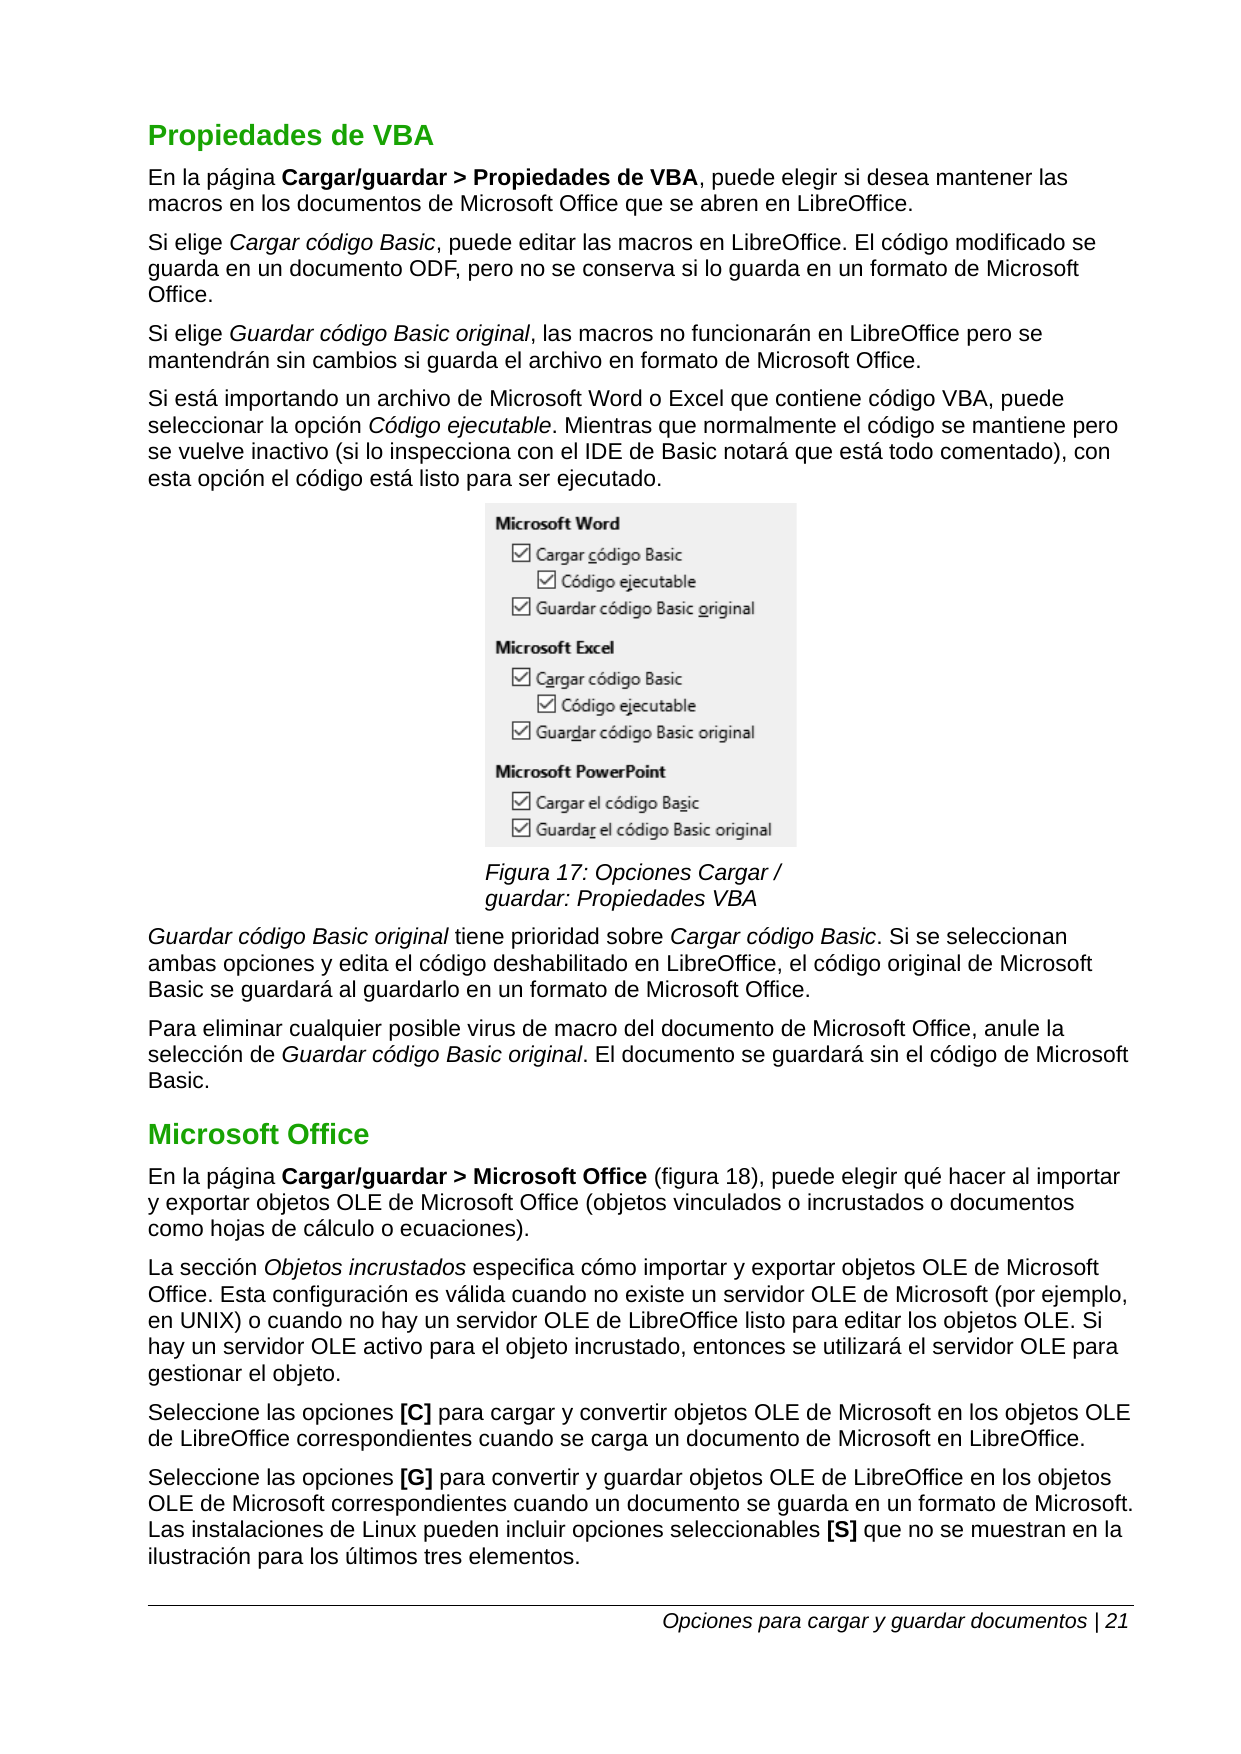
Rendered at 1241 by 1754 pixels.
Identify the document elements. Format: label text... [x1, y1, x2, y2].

text Para eliminar cualquier posible virus de macro del documento de Microsoft Office, anule la selección de Guardar código Basic original. El documento se guardará sin el código de Microsoft Basic. [148, 1015, 1134, 1094]
subtitle Microsoft Office [148, 1117, 1134, 1151]
text Seleccione las opciones [C] para cargar y convertir objetos OLE de Microsoft en los objetos OLE de LibreOffice correspondientes cuando se carga un documento de Microsoft en LibreOffice. [148, 1398, 1134, 1451]
text Si elige Guardar código Basic original, las macros no funcionarán en LibreOffice pero se mantendrán sin cambios si guarda el archivo en formato de Microsoft Office. [148, 320, 1134, 373]
text Si está importando un archivo de Microsoft Word o Excel que contiene código VBA, puede seleccionar la opción Código ejecutable. Mientras que normalmente el código se mantiene pero se vuelve inactivo (si lo inspecciona con el IDE de Basic notará que está todo comentado), con esta opción el código está listo para ser ejecutado. [148, 385, 1134, 491]
text En la página Cargar/guardar > Microsoft Office (figura 18), puede elegir qué hacer al importar y exportar objetos OLE de Microsoft Office (objetos vinculados o incrustados o documentos como hojas de cálculo o ecuaciones). [148, 1163, 1134, 1242]
text Seleccione las opciones [G] para convertir y guardar objetos OLE de LibreOffice en los objetos OLE de Microsoft correspondientes cuando un documento se guarda en un formato de Microsoft. Las instalaciones de Linux pueden incluir opciones seleccionables [S] que no se muestran en la ilustración para los últimos tres elementos. [148, 1464, 1134, 1569]
picture [485, 503, 797, 847]
text Guardar código Basic original tiene prioridad sobre Cargar código Basic. Si se seleccionan ambas opciones y edita el código deshabilitado en LibreOffice, el código original de Microsoft Basic se guardará al guardarlo en un formato de Microsoft Office. [148, 923, 1134, 1002]
text En la página Cargar/guardar > Propiedades de VBA, puede elegir si desea mantener las macros en los documentos de Microsoft Office que se abren en LibreOffice. [148, 163, 1134, 216]
text Figura 17: Opciones Cargar / guardar: Propiedades VBA [485, 858, 797, 911]
text La sección Objetos incrustados especifica cómo importar y exportar objetos OLE de Microsoft Office. Esta configuración es válida cuando no existe un servidor OLE de Microsoft (por ejemplo, en UNIX) o cuando no hay un servidor OLE de LibreOffice listo para editar los objetos OLE. Si hay un servidor OLE activo para el objeto incrustado, entonces se utilizará el servidor OLE para gestionar el objeto. [148, 1254, 1134, 1386]
subtitle Propiedades de VBA [148, 118, 1134, 152]
text Si elige Cargar código Basic, puede editar las macros en LibreOffice. El código modificado se guarda en un documento ODF, pero no se conserva si lo guarda en un formato de Microsoft Office. [148, 229, 1134, 308]
